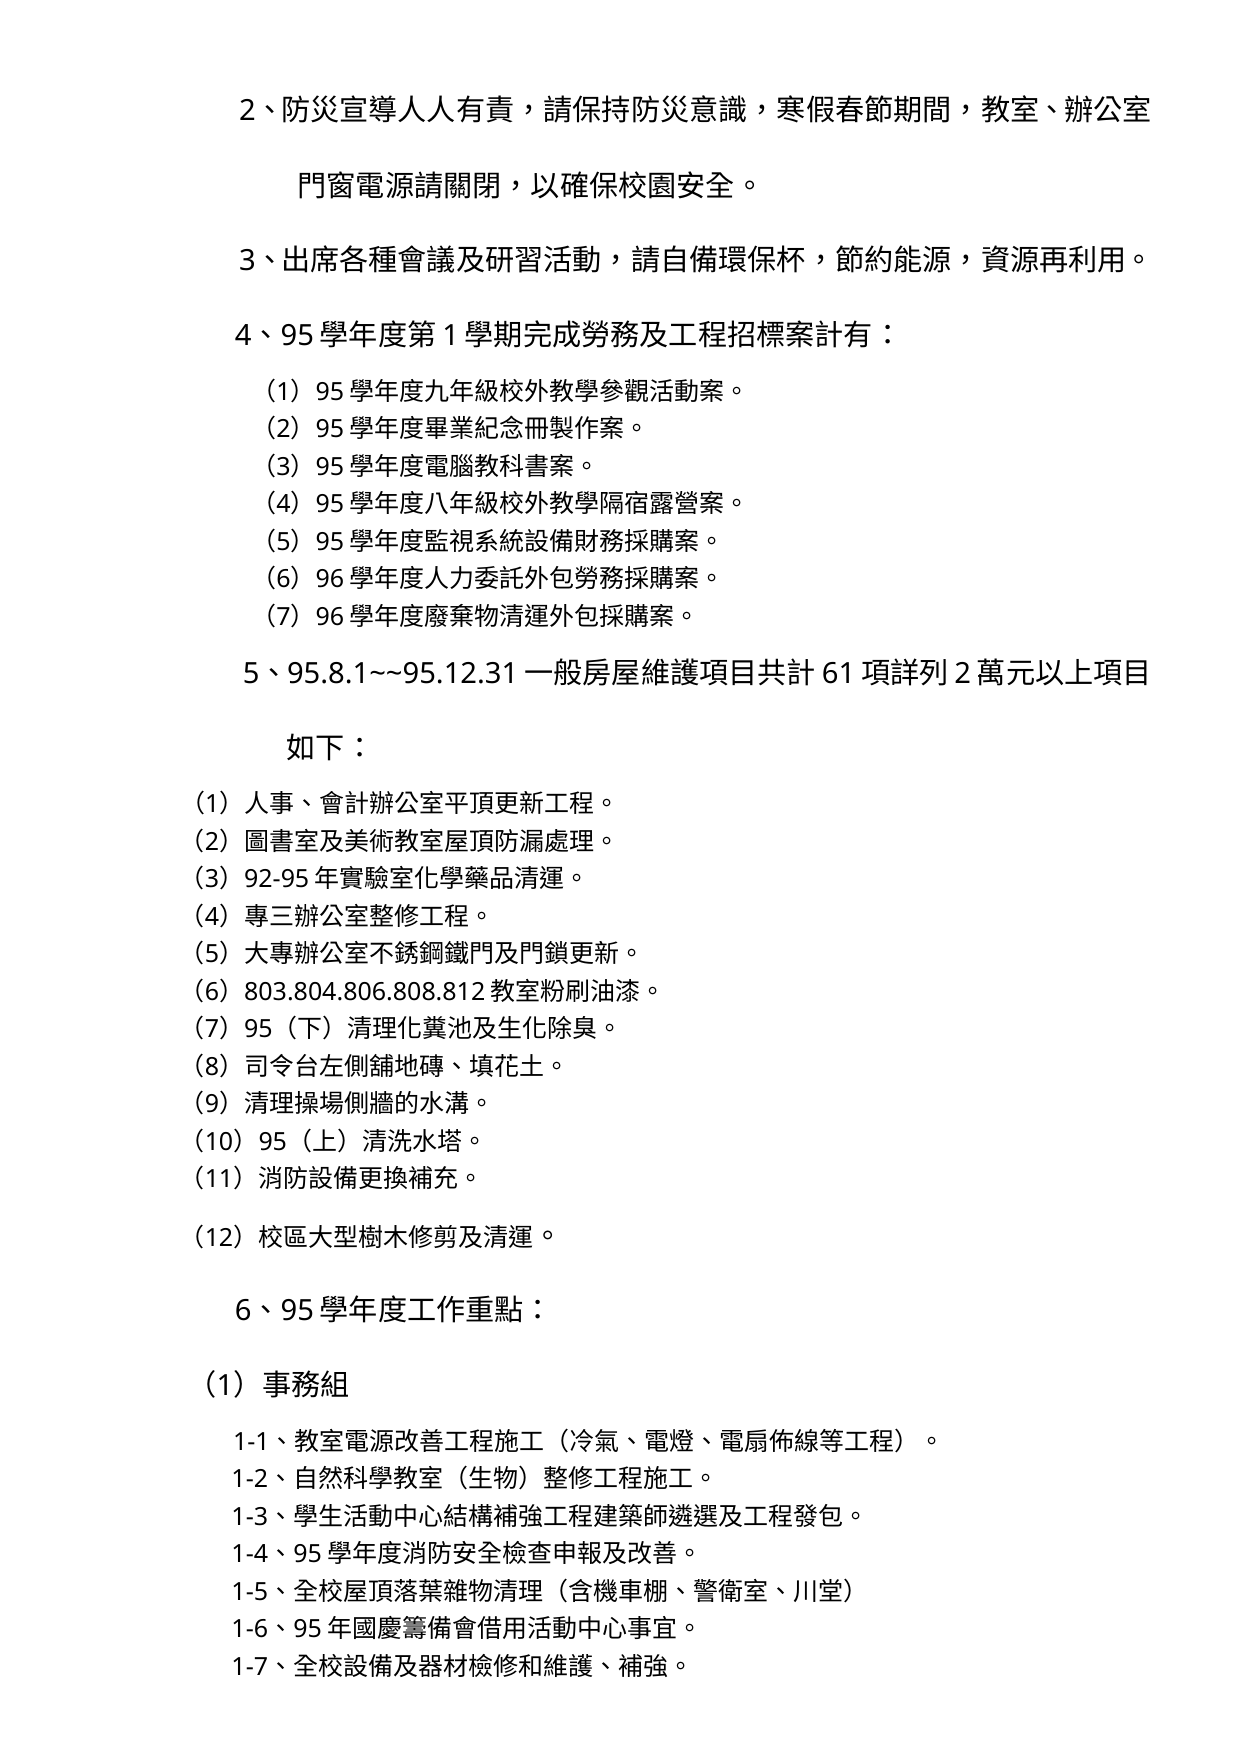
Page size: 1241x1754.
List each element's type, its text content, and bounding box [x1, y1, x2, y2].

text （7）95（下）清理化糞池及生化除臭。 [89, 1008, 1152, 1046]
text （4）專三辦公室整修工程。 [89, 896, 1152, 933]
text 1-2、自然科學教室（生物）整修工程施工。 [89, 1458, 1152, 1496]
text （6）96學年度人力委託外包勞務採購案。 [89, 558, 1152, 596]
text （6）803.804.806.808.812教室粉刷油漆。 [89, 971, 1152, 1008]
text 2、防災宣導人人有責，請保持防災意識，寒假春節期間，教室、辦公室門窗電源請關閉，以確保校園安全。 [239, 71, 1152, 221]
text （1）95學年度九年級校外教學參觀活動案。 [89, 371, 1152, 408]
text （9）清理操場側牆的水溝。 [89, 1083, 1152, 1121]
text 1-7、全校設備及器材檢修和維護、補強。 [89, 1646, 1152, 1683]
text （10）95（上）清洗水塔。 [89, 1121, 1152, 1158]
text 1-1、教室電源改善工程施工（冷氣、電燈、電扇佈線等工程）。 [89, 1421, 1152, 1458]
text （3）95學年度電腦教科書案。 [89, 446, 1152, 483]
text 1-5、全校屋頂落葉雜物清理（含機車棚、警衛室、川堂） [89, 1571, 1152, 1608]
text （2）圖書室及美術教室屋頂防漏處理。 [89, 821, 1152, 858]
text （12）校區大型樹木修剪及清運。 [89, 1196, 1152, 1271]
text 1-3、學生活動中心結構補強工程建築師遴選及工程發包。 [89, 1496, 1152, 1533]
text （8）司令台左側舖地磚、填花土。 [89, 1046, 1152, 1083]
text （4）95學年度八年級校外教學隔宿露營案。 [89, 483, 1152, 521]
text 6、95學年度工作重點： [89, 1271, 1152, 1346]
text 4、95學年度第1學期完成勞務及工程招標案計有： [89, 296, 1152, 371]
text 3、出席各種會議及研習活動，請自備環保杯，節約能源，資源再利用。 [239, 221, 1152, 296]
text （3）92-95年實驗室化學藥品清運。 [89, 858, 1152, 896]
text （11）消防設備更換補充。 [89, 1158, 1152, 1196]
text （2）95學年度畢業紀念冊製作案。 [89, 408, 1152, 446]
text 5、95.8.1~~95.12.31一般房屋維護項目共計61項詳列2萬元以上項目如下： [243, 633, 1152, 783]
text 1-6、95年國慶籌備會借用活動中心事宜。 [89, 1608, 1152, 1646]
text （5）95學年度監視系統設備財務採購案。 [89, 521, 1152, 558]
text 1-4、95學年度消防安全檢查申報及改善。 [89, 1533, 1152, 1571]
text （5）大專辦公室不銹鋼鐵門及門鎖更新。 [89, 933, 1152, 971]
text （1）人事、會計辦公室平頂更新工程。 [89, 783, 1152, 821]
text （1）事務組 [89, 1346, 1152, 1421]
text （7）96學年度廢棄物清運外包採購案。 [89, 596, 1152, 633]
